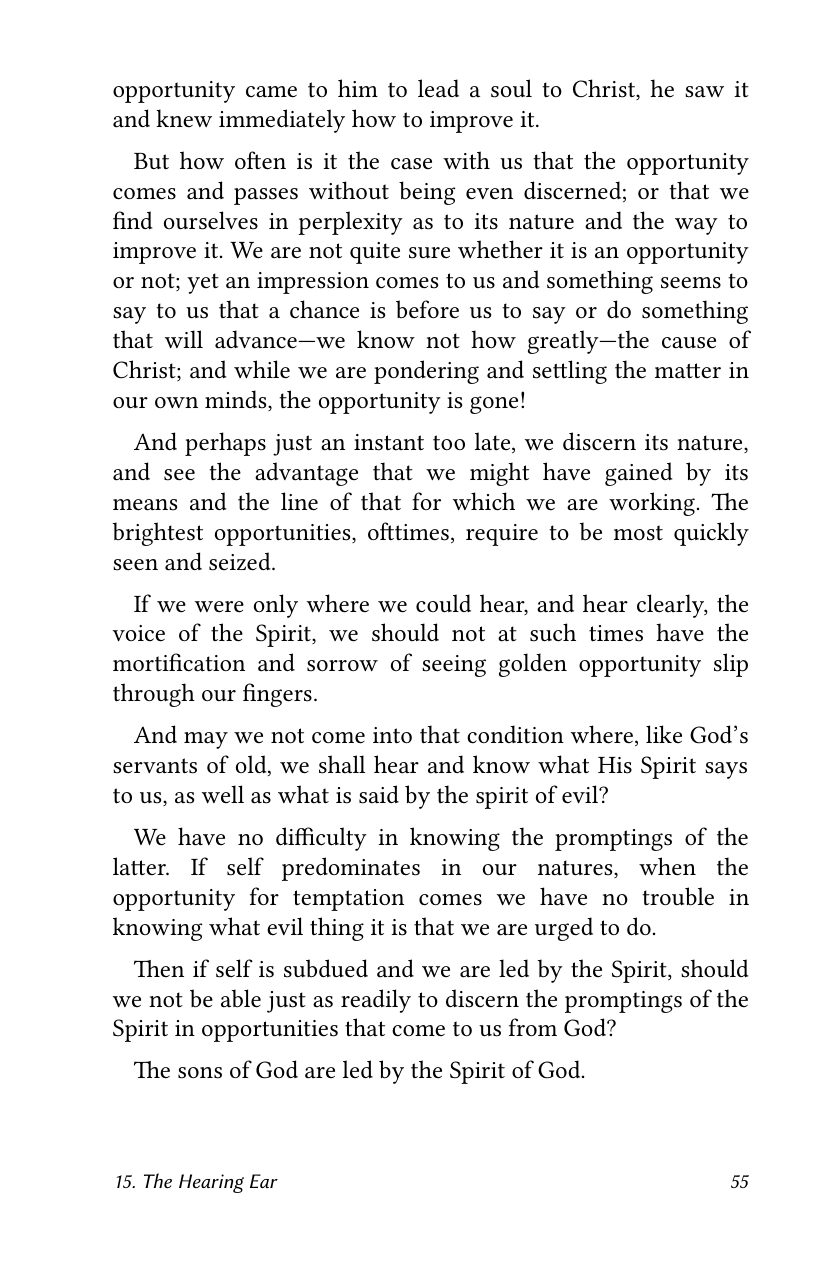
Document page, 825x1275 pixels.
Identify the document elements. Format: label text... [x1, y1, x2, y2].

text And may we not come into that condition where, like God’s servants of old, we shall hear and know what His Spirit says to us, as well as what is said by the spirit of evil? [112, 721, 750, 809]
text But how often is it the case with us that the opportunity comes and passes without being even discerned; or that we find ourselves in perplexity as to its nature and the way to improve it. We are not quite sure whether it is an opportunity or not; yet an impression comes to us and something seems to say to us that a chance is before us to say or do something that will advance—we know not how greatly—the cause of Christ; and while we are pondering and settling the matter in our own minds, the opportunity is gone! [112, 147, 750, 414]
text opportunity came to him to lead a soul to Christ, he saw it and knew immediately how to improve it. [112, 75, 750, 133]
text The sons of God are led by the Spirit of God. [112, 1056, 750, 1085]
text We have no difficulty in knowing the promptings of the latter. If self predominates in our natures, when the opportunity for temptation comes we have no trouble in knowing what evil thing it is that we are urged to do. [112, 823, 750, 941]
text If we were only where we could hear, and hear clearly, the voice of the Spirit, we should not at such times have the mortification and sorrow of seeing golden opportunity slip through our fingers. [112, 589, 750, 708]
text Then if self is subdued and we are led by the Spirit, should we not be able just as readily to discern the promptings of the Spirit in opportunities that come to us from God? [112, 955, 750, 1043]
text And perhaps just an instant too late, we discern its nature, and see the advantage that we might have gained by its means and the line of that for which we are working. The brightest opportunities, ofttimes, require to be most quickly seen and seized. [112, 428, 750, 576]
